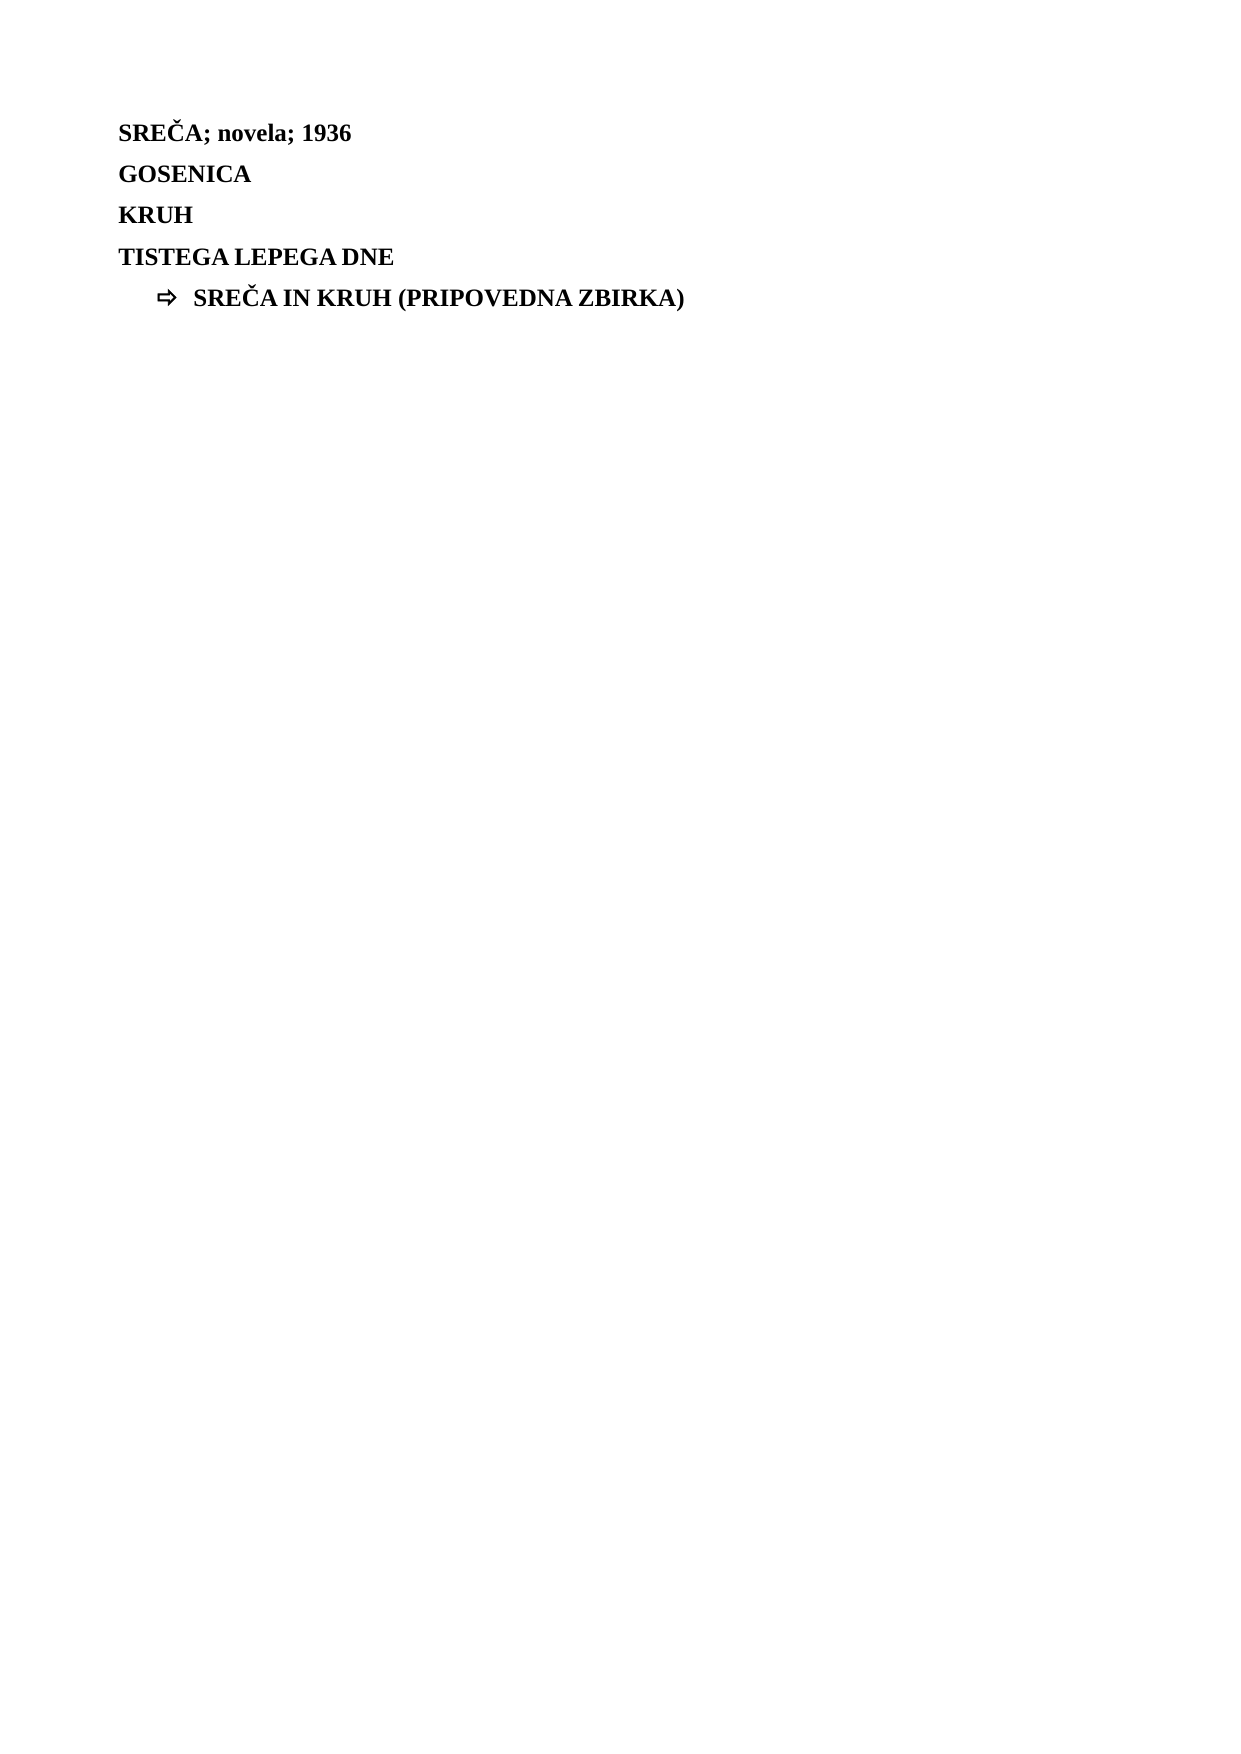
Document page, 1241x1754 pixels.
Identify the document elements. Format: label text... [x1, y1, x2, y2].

text KRUH [118, 201, 1122, 229]
text TISTEGA LEPEGA DNE [118, 242, 1122, 271]
text GOSENICA [118, 159, 1122, 188]
text SREČA; novela; 1936 [118, 118, 1122, 147]
list SREČA IN KRUH (PRIPOVEDNA ZBIRKA) [156, 283, 1122, 312]
